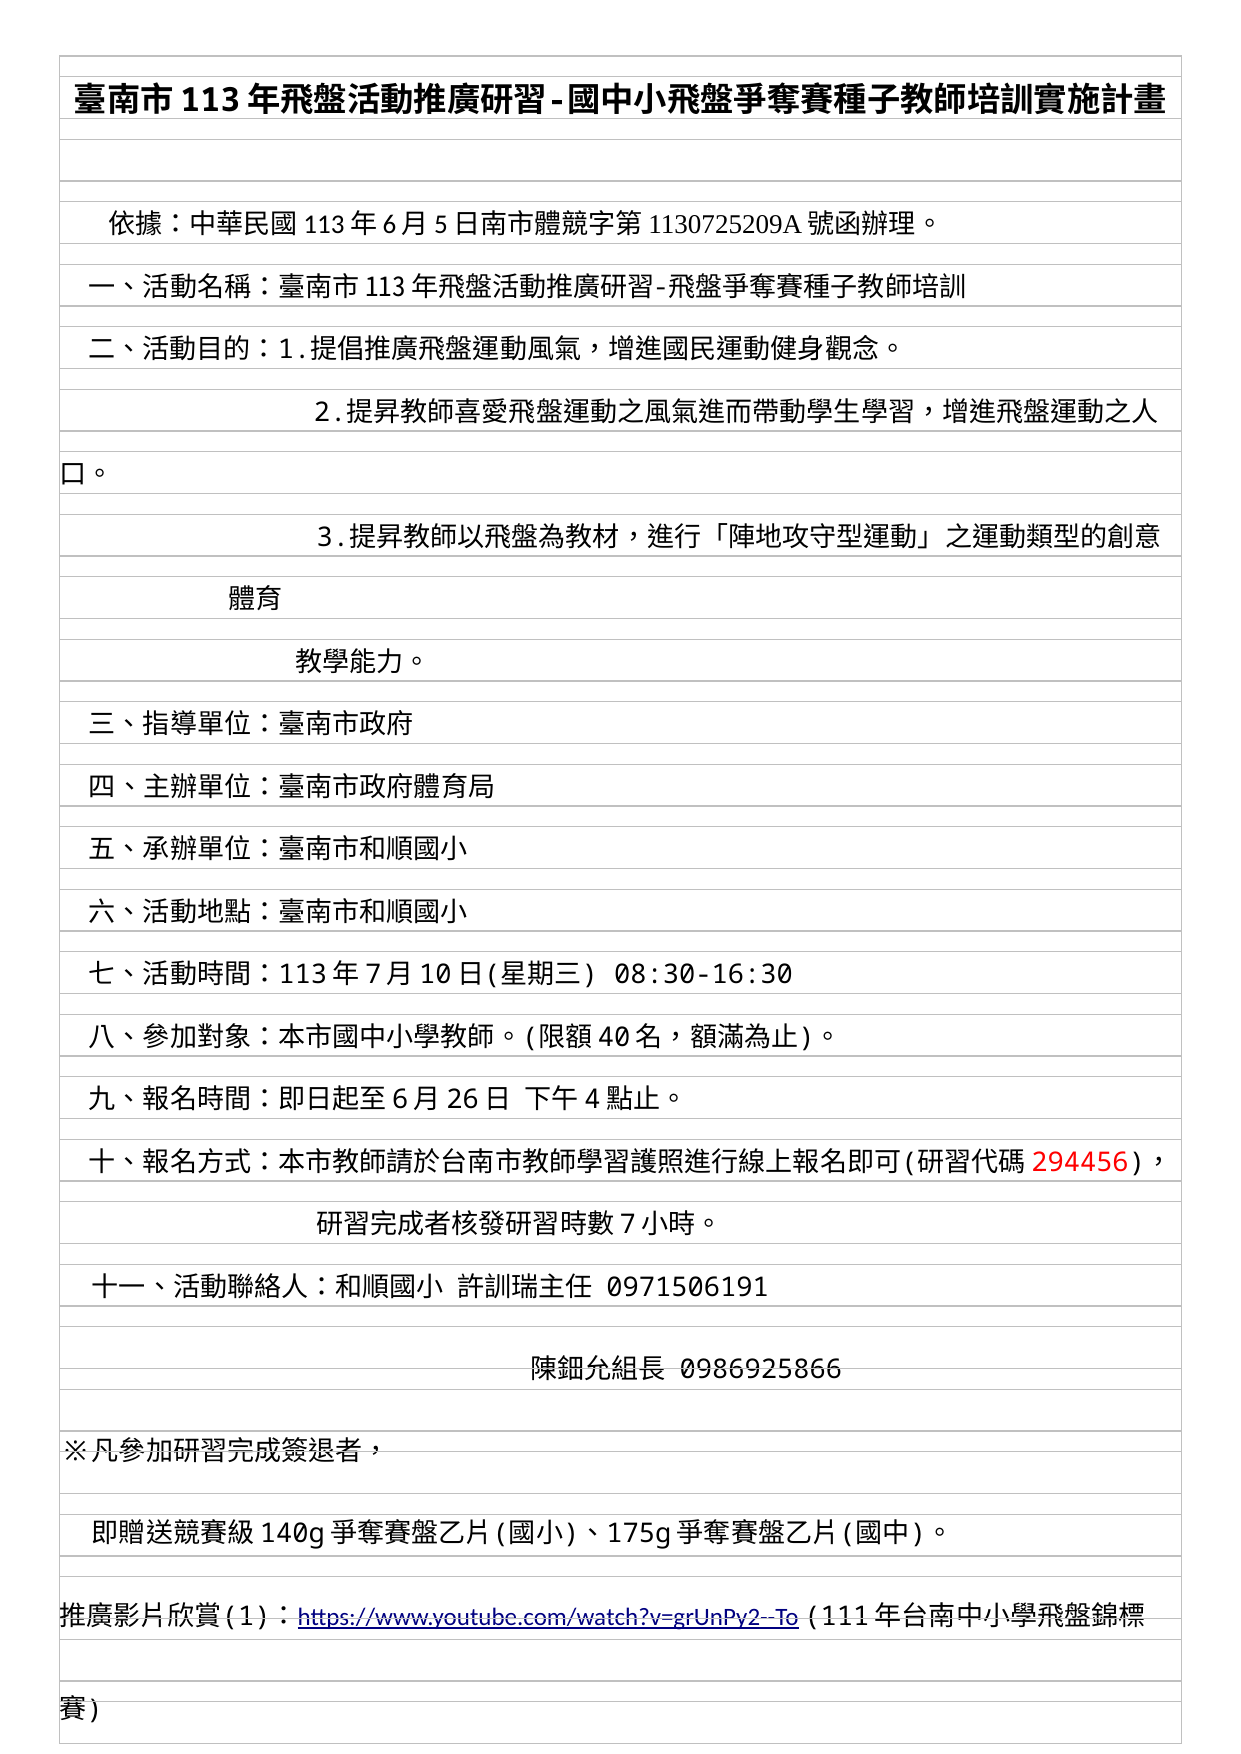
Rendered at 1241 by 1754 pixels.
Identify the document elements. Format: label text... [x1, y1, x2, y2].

text ※凡參加研習完成簽退者， [60, 1407, 1181, 1430]
text 三、指導單位：臺南市政府 [88, 702, 1181, 743]
text 陳鈿允組長 0986925866 [60, 1327, 1181, 1368]
text [88, 1057, 1181, 1076]
text 教學能力。 [214, 640, 1181, 680]
text 研習完成者核發研習時數7小時。 [88, 1202, 1181, 1243]
text [88, 682, 1181, 701]
text 推廣影片欣賞(1)：https://www.youtube.com/watch?v=grUnPy2--To (111年台南中小學飛盤錦標賽) [60, 1640, 1181, 1680]
text [214, 619, 1181, 639]
text 七、活動時間：113年7月10日(星期三) 08:30-16:30 [88, 952, 1181, 993]
text 推廣影片欣賞(1)：https://www.youtube.com/watch?v=grUnPy2--To (111年台南中小學飛盤錦標賽) [60, 1702, 1181, 1728]
text [60, 369, 1181, 389]
text [60, 1489, 1181, 1493]
text 一、活動名稱：臺南市113年飛盤活動推廣研習-飛盤爭奪賽種子教師培訓 [88, 265, 1181, 305]
text 推廣影片欣賞(1)：https://www.youtube.com/watch?v=grUnPy2--To (111年台南中小學飛盤錦標賽) [60, 1619, 1181, 1639]
text 依據：中華民國113年6月5日南市體競字第1130725209A號函辦理。 [60, 202, 1181, 243]
text [88, 1182, 1181, 1201]
text [88, 744, 1181, 764]
text [88, 307, 1181, 326]
text [88, 869, 1181, 889]
text 五、承辦單位：臺南市和順國小 [88, 827, 1181, 868]
text 口。 [60, 452, 1181, 493]
text [88, 1119, 1181, 1139]
text [88, 807, 1181, 826]
text 十、報名方式：本市教師請於台南市教師學習護照進行線上報名即可(研習代碼294456)， [88, 1140, 1181, 1180]
text 陳鈿允組長 0986925866 [60, 1369, 1181, 1388]
text 臺南市113年飛盤活動推廣研習-國中小飛盤爭奪賽種子教師培訓實施計畫 [60, 77, 1181, 118]
text [88, 994, 1181, 1014]
text ※凡參加研習完成簽退者， [60, 1452, 1181, 1470]
text 九、報名時間：即日起至6月26日 下午4點止。 [88, 1077, 1181, 1118]
text [60, 432, 1181, 451]
text [88, 244, 1181, 264]
text [60, 1244, 1181, 1264]
text 3.提昇教師以飛盤為教材，進行「陣地攻守型運動」之運動類型的創意 [89, 515, 1181, 555]
text [89, 557, 1181, 576]
text [89, 494, 1181, 514]
text 四、主辦單位：臺南市政府體育局 [88, 765, 1181, 805]
text 推廣影片欣賞(1)：https://www.youtube.com/watch?v=grUnPy2--To (111年台南中小學飛盤錦標賽) [60, 1572, 1181, 1576]
text [60, 182, 1181, 201]
text [60, 1494, 1181, 1514]
text ※凡參加研習完成簽退者， [60, 1432, 1181, 1451]
text 十一、活動聯絡人：和順國小 許訓瑞主任 0971506191 [60, 1265, 1181, 1305]
text 二、活動目的：1.提倡推廣飛盤運動風氣，增進國民運動健身觀念。 [88, 327, 1181, 368]
text 八、參加對象：本市國中小學教師。(限額40名，額滿為止)。 [88, 1015, 1181, 1055]
text 六、活動地點：臺南市和順國小 [88, 890, 1181, 930]
text 推廣影片欣賞(1)：https://www.youtube.com/watch?v=grUnPy2--To (111年台南中小學飛盤錦標賽) [438, 1619, 676, 1627]
text 體育 [89, 577, 1181, 618]
text 推廣影片欣賞(1)：https://www.youtube.com/watch?v=grUnPy2--To (111年台南中小學飛盤錦標賽) [60, 1682, 1181, 1701]
text [88, 932, 1181, 951]
text 2.提昇教師喜愛飛盤運動之風氣進而帶動學生學習，增進飛盤運動之人 [60, 390, 1181, 430]
text [60, 57, 1181, 76]
text 推廣影片欣賞(1)：https://www.youtube.com/watch?v=grUnPy2--To (111年台南中小學飛盤錦標賽) [60, 1577, 1181, 1618]
text 即贈送競賽級140g爭奪賽盤乙片(國小)、175g爭奪賽盤乙片(國中)。 [60, 1515, 1181, 1552]
